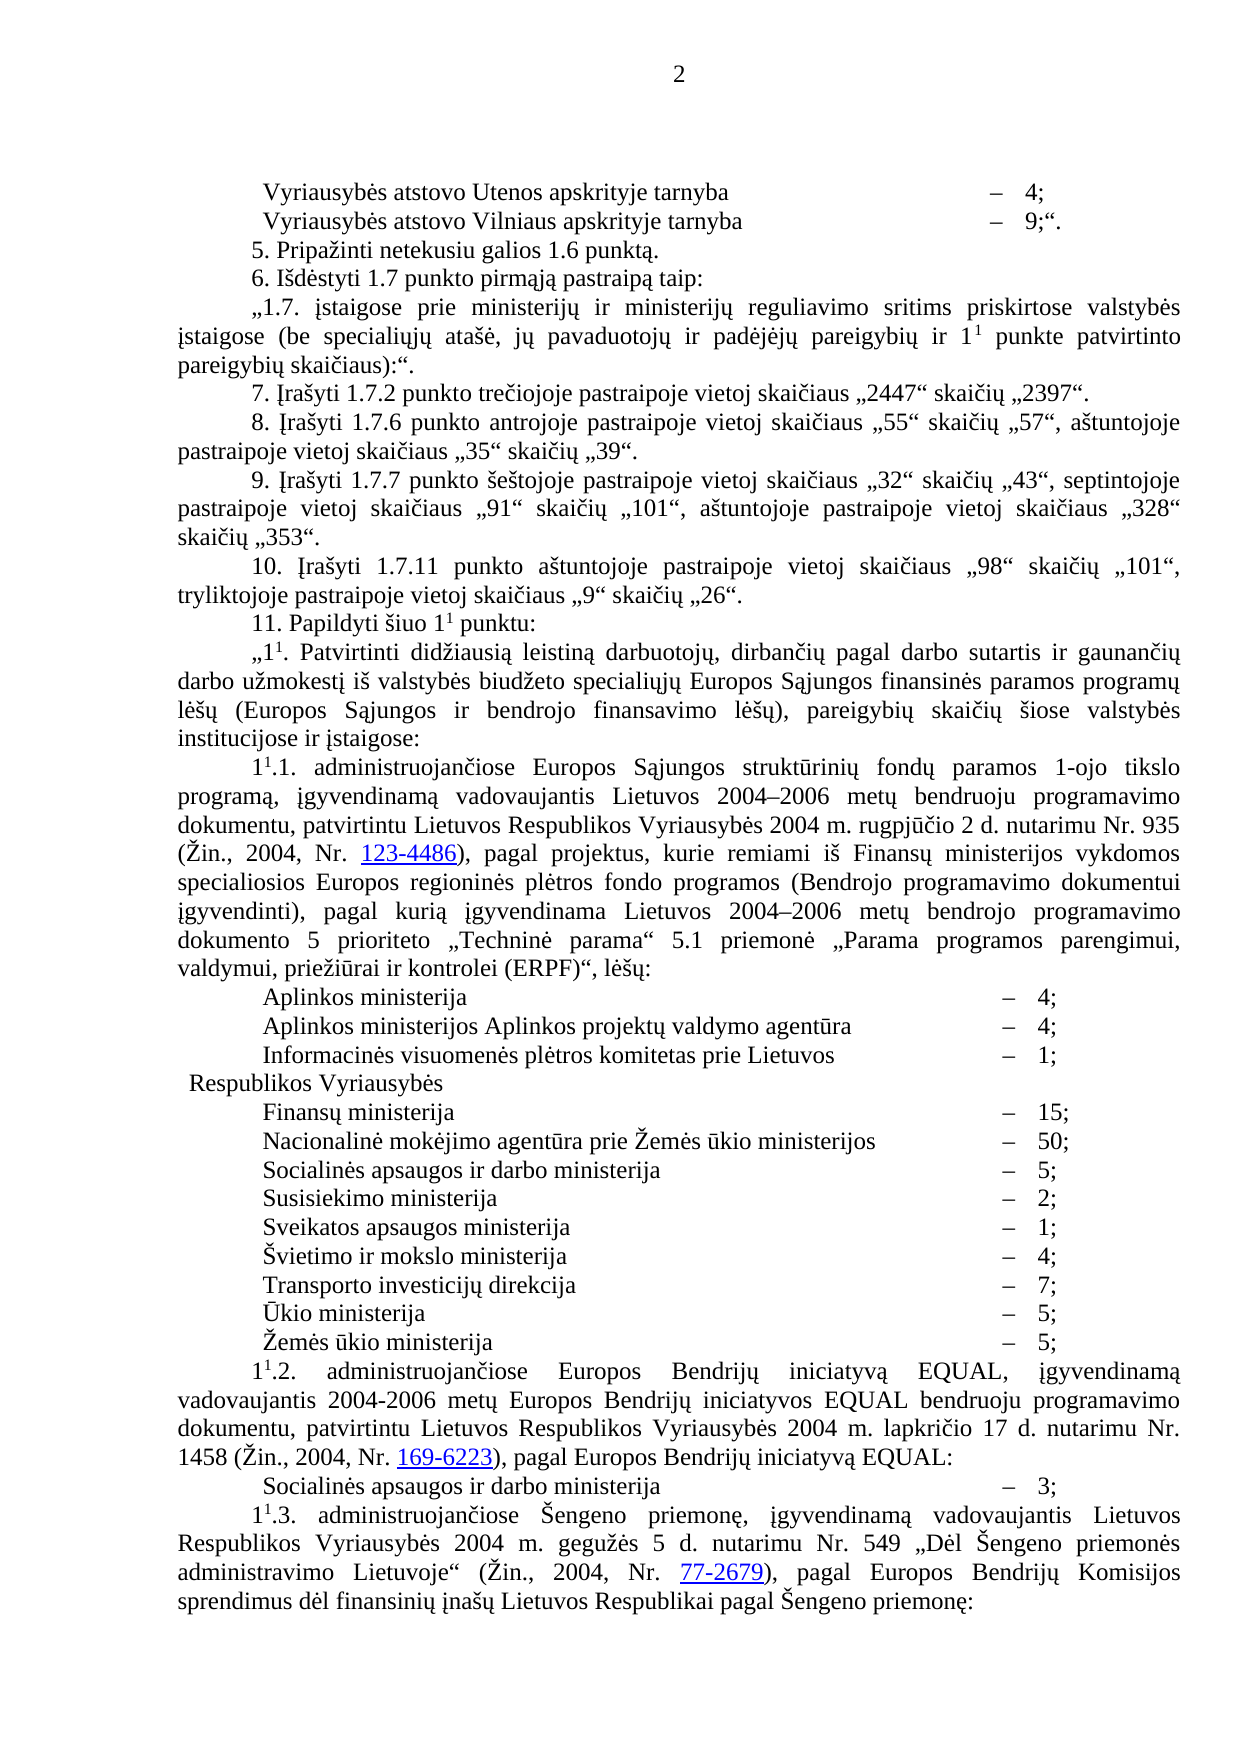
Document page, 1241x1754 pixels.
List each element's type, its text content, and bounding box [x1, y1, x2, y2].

table_cell Aplinkos ministerijos Aplinkos projektų valdymo agentūra [177, 1011, 976, 1040]
table_cell Sveikatos apsaugos ministerija [177, 1212, 976, 1241]
text 9. Įrašyti 1.7.7 punkto šeštojoje pastraipoje vietoj skaičiaus „32“ skaičių „43“, septintojoje pastraipoje vietoj skaičiaus „91“ skaičių „101“, aštuntojoje pastraipoje vietoj skaičiaus „328“ skaičių „353“. [177, 465, 1181, 551]
text 11.3. administruojančiose Šengeno priemonę, įgyvendinamą vadovaujantis Lietuvos Respublikos Vyriausybės 2004 m. gegužės 5 d. nutarimu Nr. 549 „Dėl Šengeno priemonės administravimo Lietuvoje“ (Žin., 2004, Nr. 77-2679), pagal Europos Bendrijų Komisijos sprendimus dėl finansinių įnašų Lietuvos Respublikai pagal Šengeno priemonę: [177, 1500, 1181, 1615]
table_cell Ūkio ministerija [177, 1299, 976, 1327]
table_cell Vyriausybės atstovo Utenos apskrityje tarnyba [177, 177, 938, 206]
table_cell 2; [1026, 1184, 1194, 1212]
text 10. Įrašyti 1.7.11 punkto aštuntojoje pastraipoje vietoj skaičiaus „98“ skaičių „101“, tryliktojoje pastraipoje vietoj skaičiaus „9“ skaičių „26“. [177, 551, 1181, 608]
table_cell 1; [1026, 1212, 1194, 1241]
table_cell Susisiekimo ministerija [177, 1184, 976, 1212]
table_cell Nacionalinė mokėjimo agentūra prie Žemės ūkio ministerijos [177, 1126, 976, 1155]
table_cell 4; [1014, 177, 1181, 206]
text 5. Pripažinti netekusiu galios 1.6 punktą. [177, 235, 1181, 263]
table_cell – [976, 1270, 1026, 1298]
table_cell Vyriausybės atstovo Vilniaus apskrityje tarnyba [177, 206, 938, 235]
table_cell – [939, 177, 1013, 206]
table_cell – [976, 1040, 1026, 1097]
table_cell – [976, 1241, 1026, 1270]
table_header Aplinkos ministerija [177, 982, 976, 1011]
table_cell Transporto investicijų direkcija [177, 1270, 976, 1298]
text 6. Išdėstyti 1.7 punkto pirmąją pastraipą taip: [177, 263, 1181, 292]
table_cell – [939, 206, 1013, 235]
table_cell 4; [1026, 1011, 1194, 1040]
table_header 4; [1026, 982, 1194, 1011]
text 8. Įrašyti 1.7.6 punkto antrojoje pastraipoje vietoj skaičiaus „55“ skaičių „57“, aštuntojoje pastraipoje vietoj skaičiaus „35“ skaičių „39“. [177, 407, 1181, 465]
table_cell 50; [1026, 1126, 1194, 1155]
table_cell 5; [1026, 1299, 1194, 1327]
table_cell 15; [1026, 1097, 1194, 1126]
table_cell 5; [1026, 1155, 1194, 1183]
table_cell 5; [1026, 1327, 1194, 1356]
table_cell Švietimo ir mokslo ministerija [177, 1241, 976, 1270]
table_header Socialinės apsaugos ir darbo ministerija [177, 1471, 976, 1500]
text „1.7. įstaigose prie ministerijų ir ministerijų reguliavimo sritims priskirtose valstybės įstaigose (be specialiųjų atašė, jų pavaduotojų ir padėjėjų pareigybių ir 11 punkte patvirtinto pareigybių skaičiaus):“. [177, 292, 1181, 378]
table_cell – [976, 1212, 1026, 1241]
table_cell Socialinės apsaugos ir darbo ministerija [177, 1155, 976, 1183]
table_header – [976, 982, 1026, 1011]
text 11. Papildyti šiuo 11 punktu: [177, 608, 1181, 637]
table_cell – [976, 1299, 1026, 1327]
text 11.2. administruojančiose Europos Bendrijų iniciatyvą EQUAL, įgyvendinamą vadovaujantis 2004-2006 metų Europos Bendrijų iniciatyvos EQUAL bendruoju programavimo dokumentu, patvirtintu Lietuvos Respublikos Vyriausybės 2004 m. lapkričio 17 d. nutarimu Nr. 1458 (Žin., 2004, Nr. 169-6223), pagal Europos Bendrijų iniciatyvą EQUAL: [177, 1356, 1181, 1471]
text 11.1. administruojančiose Europos Sąjungos struktūrinių fondų paramos 1-ojo tikslo programą, įgyvendinamą vadovaujantis Lietuvos 2004–2006 metų bendruoju programavimo dokumentu, patvirtintu Lietuvos Respublikos Vyriausybės 2004 m. rugpjūčio 2 d. nutarimu Nr. 935 (Žin., 2004, Nr. 123-4486), pagal projektus, kurie remiami iš Finansų ministerijos vykdomos specialiosios Europos regioninės plėtros fondo programos (Bendrojo programavimo dokumentui įgyvendinti), pagal kurią įgyvendinama Lietuvos 2004–2006 metų bendrojo programavimo dokumento 5 prioriteto „Techninė parama“ 5.1 priemonė „Parama programos parengimui, valdymui, priežiūrai ir kontrolei (ERPF)“, lėšų: [177, 752, 1181, 982]
table_cell Finansų ministerija [177, 1097, 976, 1126]
table_cell – [976, 1184, 1026, 1212]
table_cell – [976, 1097, 1026, 1126]
table_cell – [976, 1327, 1026, 1356]
table_cell Žemės ūkio ministerija [177, 1327, 976, 1356]
table_cell 1; [1026, 1040, 1194, 1097]
table_header – [976, 1471, 1026, 1500]
table_cell 9;“. [1014, 206, 1181, 235]
text „11. Patvirtinti didžiausią leistiną darbuotojų, dirbančių pagal darbo sutartis ir gaunančių darbo užmokestį iš valstybės biudžeto specialiųjų Europos Sąjungos finansinės paramos programų lėšų (Europos Sąjungos ir bendrojo finansavimo lėšų), pareigybių skaičių šiose valstybės institucijose ir įstaigose: [177, 637, 1181, 752]
table_cell 7; [1026, 1270, 1194, 1298]
table_cell Informacinės visuomenės plėtros komitetas prie Lietuvos Respublikos Vyriausybės [177, 1040, 976, 1097]
table_header 3; [1026, 1471, 1194, 1500]
table_cell – [976, 1011, 1026, 1040]
text 7. Įrašyti 1.7.2 punkto trečiojoje pastraipoje vietoj skaičiaus „2447“ skaičių „2397“. [177, 378, 1181, 407]
table_cell – [976, 1126, 1026, 1155]
table_cell – [976, 1155, 1026, 1183]
table_cell 4; [1026, 1241, 1194, 1270]
